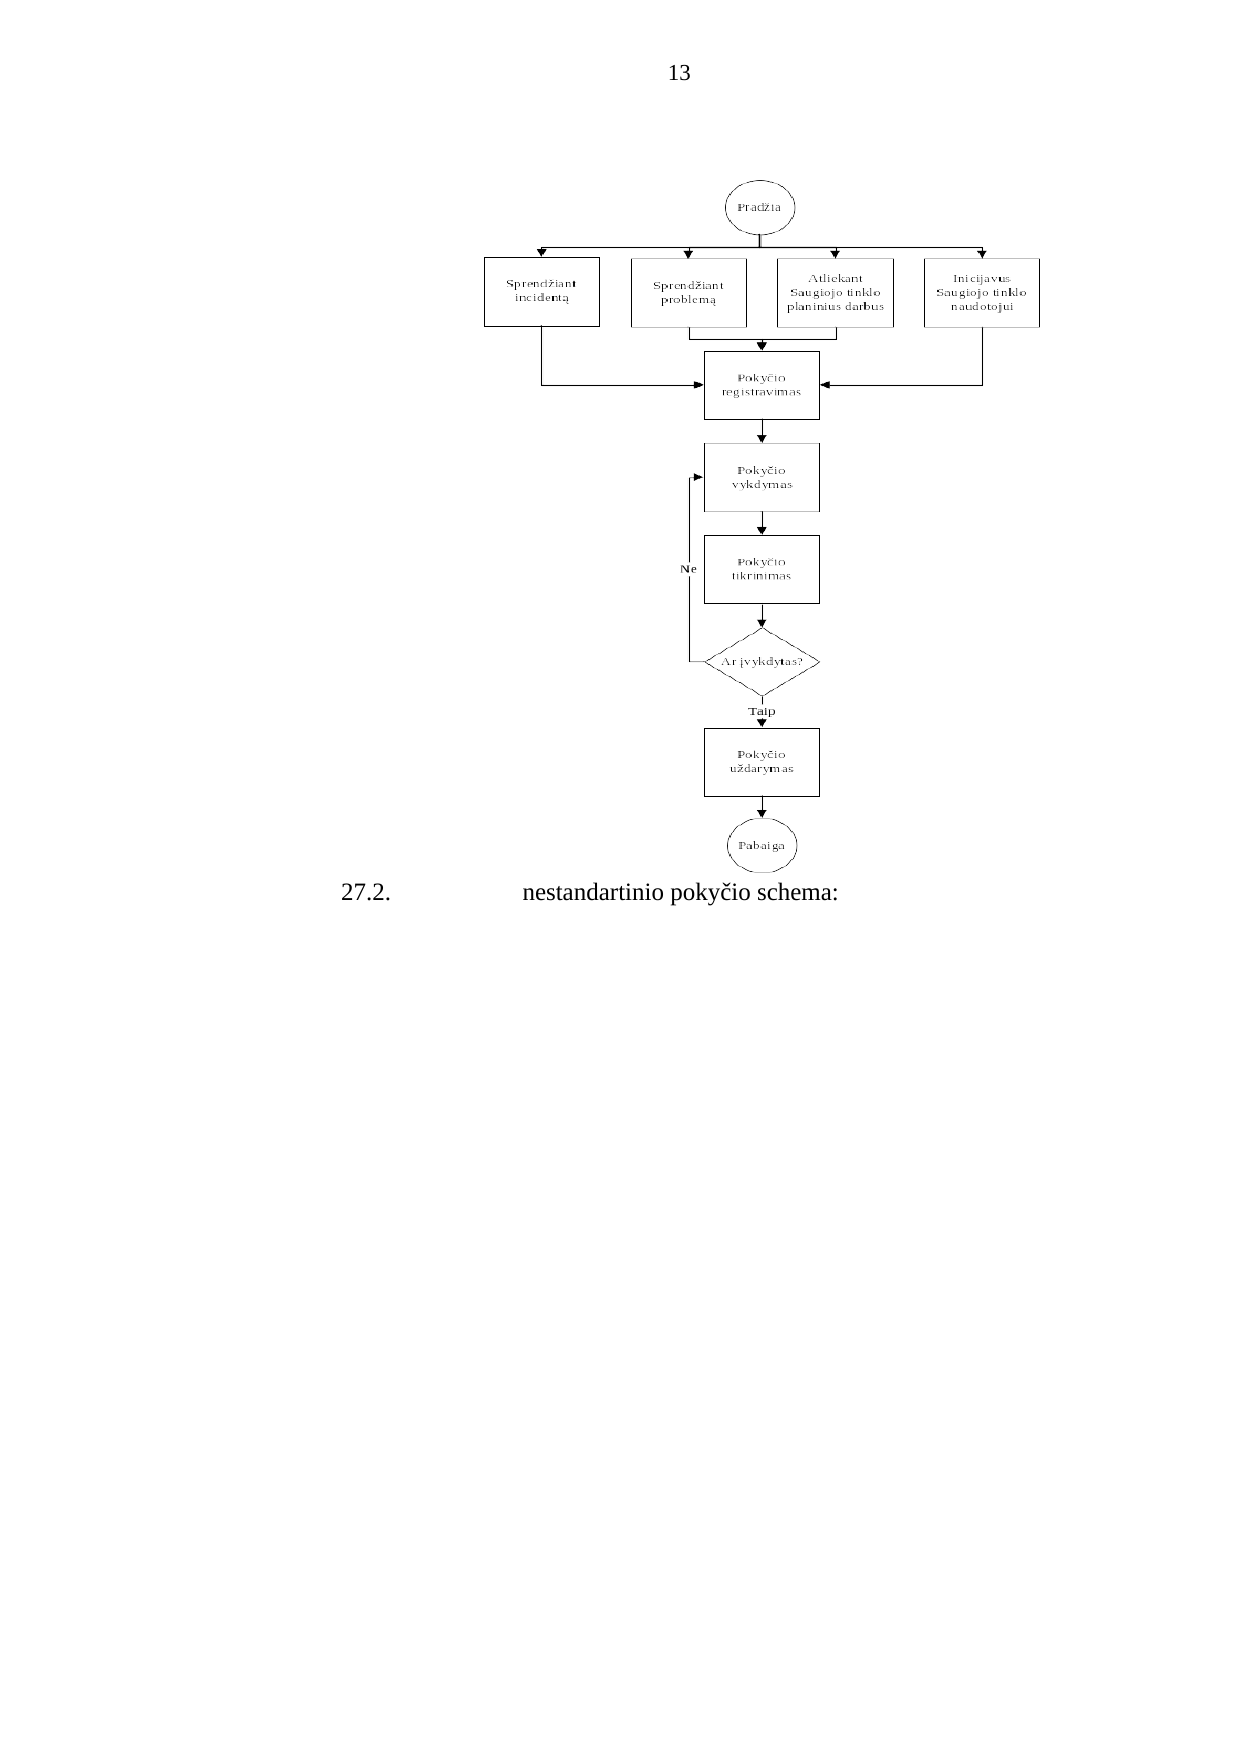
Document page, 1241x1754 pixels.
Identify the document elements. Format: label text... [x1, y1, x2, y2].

text 27.2. nestandartinio pokyčio schema: [252, 877, 1181, 906]
